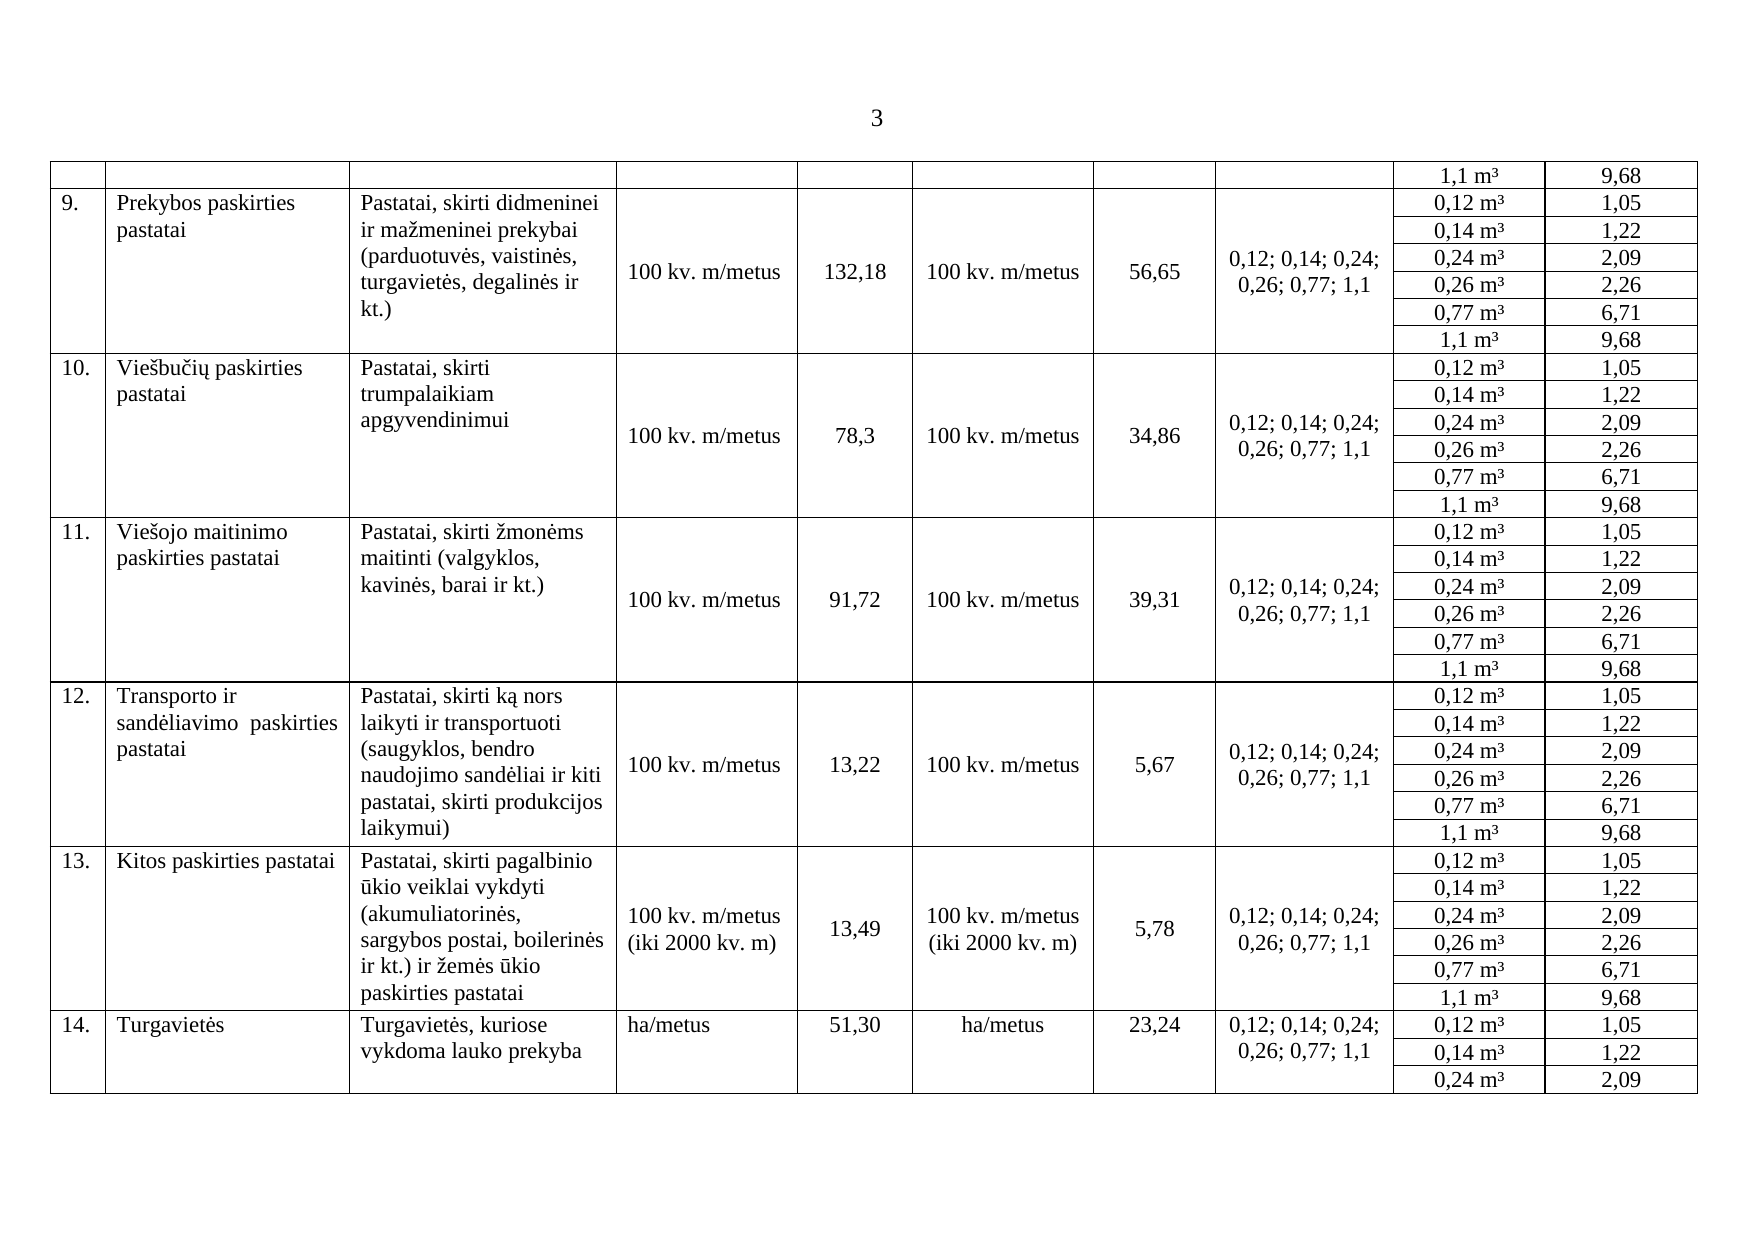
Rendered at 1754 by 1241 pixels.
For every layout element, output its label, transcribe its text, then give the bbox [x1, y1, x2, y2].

table_cell 0,14 m³ [1394, 546, 1544, 572]
table_cell 2,26 [1546, 929, 1697, 955]
table_cell Pastatai, skirti žmonėms maitinti (valgyklos, kavinės, barai ir kt.) [350, 518, 616, 681]
table_cell 0,77 m³ [1394, 956, 1544, 983]
table_cell [1698, 1010, 1703, 1038]
table_cell 2,26 [1546, 272, 1697, 298]
table_cell [1698, 1038, 1703, 1065]
table_cell [913, 162, 1093, 188]
table_cell 1,05 [1546, 847, 1697, 873]
table_cell 5,67 [1094, 683, 1215, 846]
table_cell ha/metus [617, 1011, 797, 1092]
table_cell 0,12; 0,14; 0,24; 0,26; 0,77; 1,1 [1216, 847, 1393, 1010]
table_cell 0,12; 0,14; 0,24; 0,26; 0,77; 1,1 [1216, 683, 1393, 846]
table_cell 6,71 [1546, 299, 1697, 325]
table_cell 1,22 [1546, 381, 1697, 407]
table_cell 0,26 m³ [1394, 600, 1544, 627]
table_cell 100 kv. m/metus (iki 2000 kv. m) [617, 847, 797, 1010]
table_cell 6,71 [1546, 956, 1697, 983]
table_cell Transporto ir sandėliavimo paskirties pastatai [106, 683, 349, 846]
table_cell 9,68 [1546, 162, 1697, 188]
table_cell Pastatai, skirti ką nors laikyti ir transportuoti (saugyklos, bendro naudojimo sandėliai ir kiti pastatai, skirti produkcijos laikymui) [350, 683, 616, 846]
table_cell [1698, 462, 1703, 490]
table_cell [1698, 873, 1703, 901]
table_cell 0,14 m³ [1394, 1039, 1544, 1065]
table_cell 10. [51, 354, 105, 517]
table_cell 0,77 m³ [1394, 463, 1544, 490]
table_cell [1698, 161, 1703, 188]
table_cell 2,09 [1546, 737, 1697, 764]
table_cell 39,31 [1094, 518, 1215, 681]
table_cell 0,14 m³ [1394, 710, 1544, 736]
table_cell [1698, 517, 1703, 544]
table_cell [1698, 408, 1703, 435]
table_cell Prekybos paskirties pastatai [106, 189, 349, 353]
table_cell 56,65 [1094, 189, 1215, 353]
table_cell 13,49 [798, 847, 912, 1010]
table_cell 9,68 [1546, 820, 1697, 846]
table_cell 0,26 m³ [1394, 929, 1544, 955]
table_cell 0,12 m³ [1394, 354, 1544, 380]
table_cell Pastatai, skirti pagalbinio ūkio veiklai vykdyti (akumuliatorinės, sargybos postai, boilerinės ir kt.) ir žemės ūkio paskirties pastatai [350, 847, 616, 1010]
table_cell [51, 162, 105, 188]
table_cell 2,09 [1546, 409, 1697, 435]
table_cell 0,12; 0,14; 0,24; 0,26; 0,77; 1,1 [1216, 189, 1393, 353]
table_cell [1698, 599, 1703, 627]
table_cell 0,12 m³ [1394, 189, 1544, 216]
table_cell 0,14 m³ [1394, 381, 1544, 407]
table_cell 1,22 [1546, 710, 1697, 736]
table_cell 100 kv. m/metus [617, 518, 797, 681]
table_cell 14. [51, 1011, 105, 1092]
table_cell 100 kv. m/metus [913, 354, 1093, 517]
table_cell [1698, 1065, 1703, 1092]
table_cell 0,24 m³ [1394, 902, 1544, 928]
table_cell 0,26 m³ [1394, 765, 1544, 791]
table_cell [106, 162, 349, 188]
table_cell 0,24 m³ [1394, 737, 1544, 764]
table_cell 100 kv. m/metus [913, 683, 1093, 846]
table_cell [1698, 764, 1703, 791]
table_cell 1,1 m³ [1394, 984, 1544, 1010]
table_cell 6,71 [1546, 792, 1697, 818]
table_cell [1698, 736, 1703, 764]
table_cell Pastatai, skirti didmeninei ir mažmeninei prekybai (parduotuvės, vaistinės, turgavietės, degalinės ir kt.) [350, 189, 616, 353]
table_cell [1698, 983, 1703, 1010]
table_cell [1698, 681, 1703, 709]
table_cell 12. [51, 683, 105, 846]
table_cell Turgavietės, kuriose vykdoma lauko prekyba [350, 1011, 616, 1092]
table_cell 23,24 [1094, 1011, 1215, 1092]
table_cell [798, 162, 912, 188]
table_cell 1,1 m³ [1394, 162, 1544, 188]
table_cell 6,71 [1546, 628, 1697, 654]
table_cell 2,09 [1546, 244, 1697, 271]
table_cell 0,14 m³ [1394, 217, 1544, 243]
table_cell Viešojo maitinimo paskirties pastatai [106, 518, 349, 681]
table_cell 100 kv. m/metus [617, 683, 797, 846]
table_cell 100 kv. m/metus [913, 189, 1093, 353]
table_cell 1,05 [1546, 354, 1697, 380]
table_cell 11. [51, 518, 105, 681]
table_cell [1698, 490, 1703, 517]
table_cell 0,24 m³ [1394, 573, 1544, 599]
table_cell [1698, 791, 1703, 818]
table_cell 0,77 m³ [1394, 792, 1544, 818]
table_cell [617, 162, 797, 188]
table_cell 9,68 [1546, 984, 1697, 1010]
table_cell [1698, 353, 1703, 380]
table_cell 1,1 m³ [1394, 655, 1544, 681]
table_cell 0,24 m³ [1394, 409, 1544, 435]
table_cell Viešbučių paskirties pastatai [106, 354, 349, 517]
table_cell 0,26 m³ [1394, 272, 1544, 298]
table_cell [1698, 545, 1703, 572]
table_cell 100 kv. m/metus [617, 189, 797, 353]
table_cell 1,22 [1546, 1039, 1697, 1065]
table_cell 2,09 [1546, 902, 1697, 928]
table_cell [1698, 380, 1703, 407]
table_cell [1698, 271, 1703, 298]
table_cell [1698, 819, 1703, 846]
table_cell 100 kv. m/metus [913, 518, 1093, 681]
table_cell [1698, 709, 1703, 736]
table_cell 9. [51, 189, 105, 353]
table_cell 1,05 [1546, 683, 1697, 709]
table_cell 1,22 [1546, 874, 1697, 901]
table_cell 2,26 [1546, 765, 1697, 791]
table_cell [1698, 901, 1703, 928]
table_cell 0,12 m³ [1394, 1011, 1544, 1038]
table_cell [1698, 627, 1703, 654]
table_cell 51,30 [798, 1011, 912, 1092]
table_cell 0,77 m³ [1394, 628, 1544, 654]
table_cell 13,22 [798, 683, 912, 846]
table_cell 9,68 [1546, 491, 1697, 517]
table_cell 5,78 [1094, 847, 1215, 1010]
table_cell ha/metus [913, 1011, 1093, 1092]
table_cell 100 kv. m/metus [617, 354, 797, 517]
table_cell 0,12 m³ [1394, 518, 1544, 544]
table_cell [1698, 216, 1703, 243]
table_cell [1698, 435, 1703, 462]
table_cell 0,12; 0,14; 0,24; 0,26; 0,77; 1,1 [1216, 354, 1393, 517]
table_cell 1,22 [1546, 217, 1697, 243]
table_cell 1,05 [1546, 518, 1697, 544]
table_cell 0,14 m³ [1394, 874, 1544, 901]
table_cell 34,86 [1094, 354, 1215, 517]
table_cell [1094, 162, 1215, 188]
table_cell 91,72 [798, 518, 912, 681]
table_cell [1698, 188, 1703, 216]
table_cell 0,12 m³ [1394, 847, 1544, 873]
table_cell 0,24 m³ [1394, 244, 1544, 271]
table_cell 1,1 m³ [1394, 326, 1544, 353]
table_cell [1698, 928, 1703, 955]
table_cell [1216, 162, 1393, 188]
table_cell [1698, 325, 1703, 353]
table_cell [1698, 846, 1703, 873]
table_cell Turgavietės [106, 1011, 349, 1092]
table_cell 0,12 m³ [1394, 683, 1544, 709]
table_cell 1,05 [1546, 1011, 1697, 1038]
table_cell 9,68 [1546, 326, 1697, 353]
table_cell 0,24 m³ [1394, 1066, 1544, 1092]
table_cell 1,1 m³ [1394, 491, 1544, 517]
table_cell 6,71 [1546, 463, 1697, 490]
table_cell 132,18 [798, 189, 912, 353]
table_cell Pastatai, skirti trumpalaikiam apgyvendinimui [350, 354, 616, 517]
table_cell 1,1 m³ [1394, 820, 1544, 846]
table_cell 0,26 m³ [1394, 436, 1544, 462]
table_cell [350, 162, 616, 188]
table_cell 1,05 [1546, 189, 1697, 216]
table_cell [1698, 654, 1703, 681]
table_cell 0,77 m³ [1394, 299, 1544, 325]
table_cell 0,12; 0,14; 0,24; 0,26; 0,77; 1,1 [1216, 518, 1393, 681]
table_cell 1,22 [1546, 546, 1697, 572]
table_cell 2,26 [1546, 436, 1697, 462]
table_cell [1698, 955, 1703, 983]
table_cell [1698, 298, 1703, 325]
table_cell 2,09 [1546, 573, 1697, 599]
table_cell [1698, 572, 1703, 599]
table_cell Kitos paskirties pastatai [106, 847, 349, 1010]
table_cell 100 kv. m/metus (iki 2000 kv. m) [913, 847, 1093, 1010]
table_cell 2,09 [1546, 1066, 1697, 1092]
table_cell 9,68 [1546, 655, 1697, 681]
table_cell 2,26 [1546, 600, 1697, 627]
table_cell 0,12; 0,14; 0,24; 0,26; 0,77; 1,1 [1216, 1011, 1393, 1092]
table_cell 78,3 [798, 354, 912, 517]
table_cell 13. [51, 847, 105, 1010]
table_cell [1698, 243, 1703, 271]
